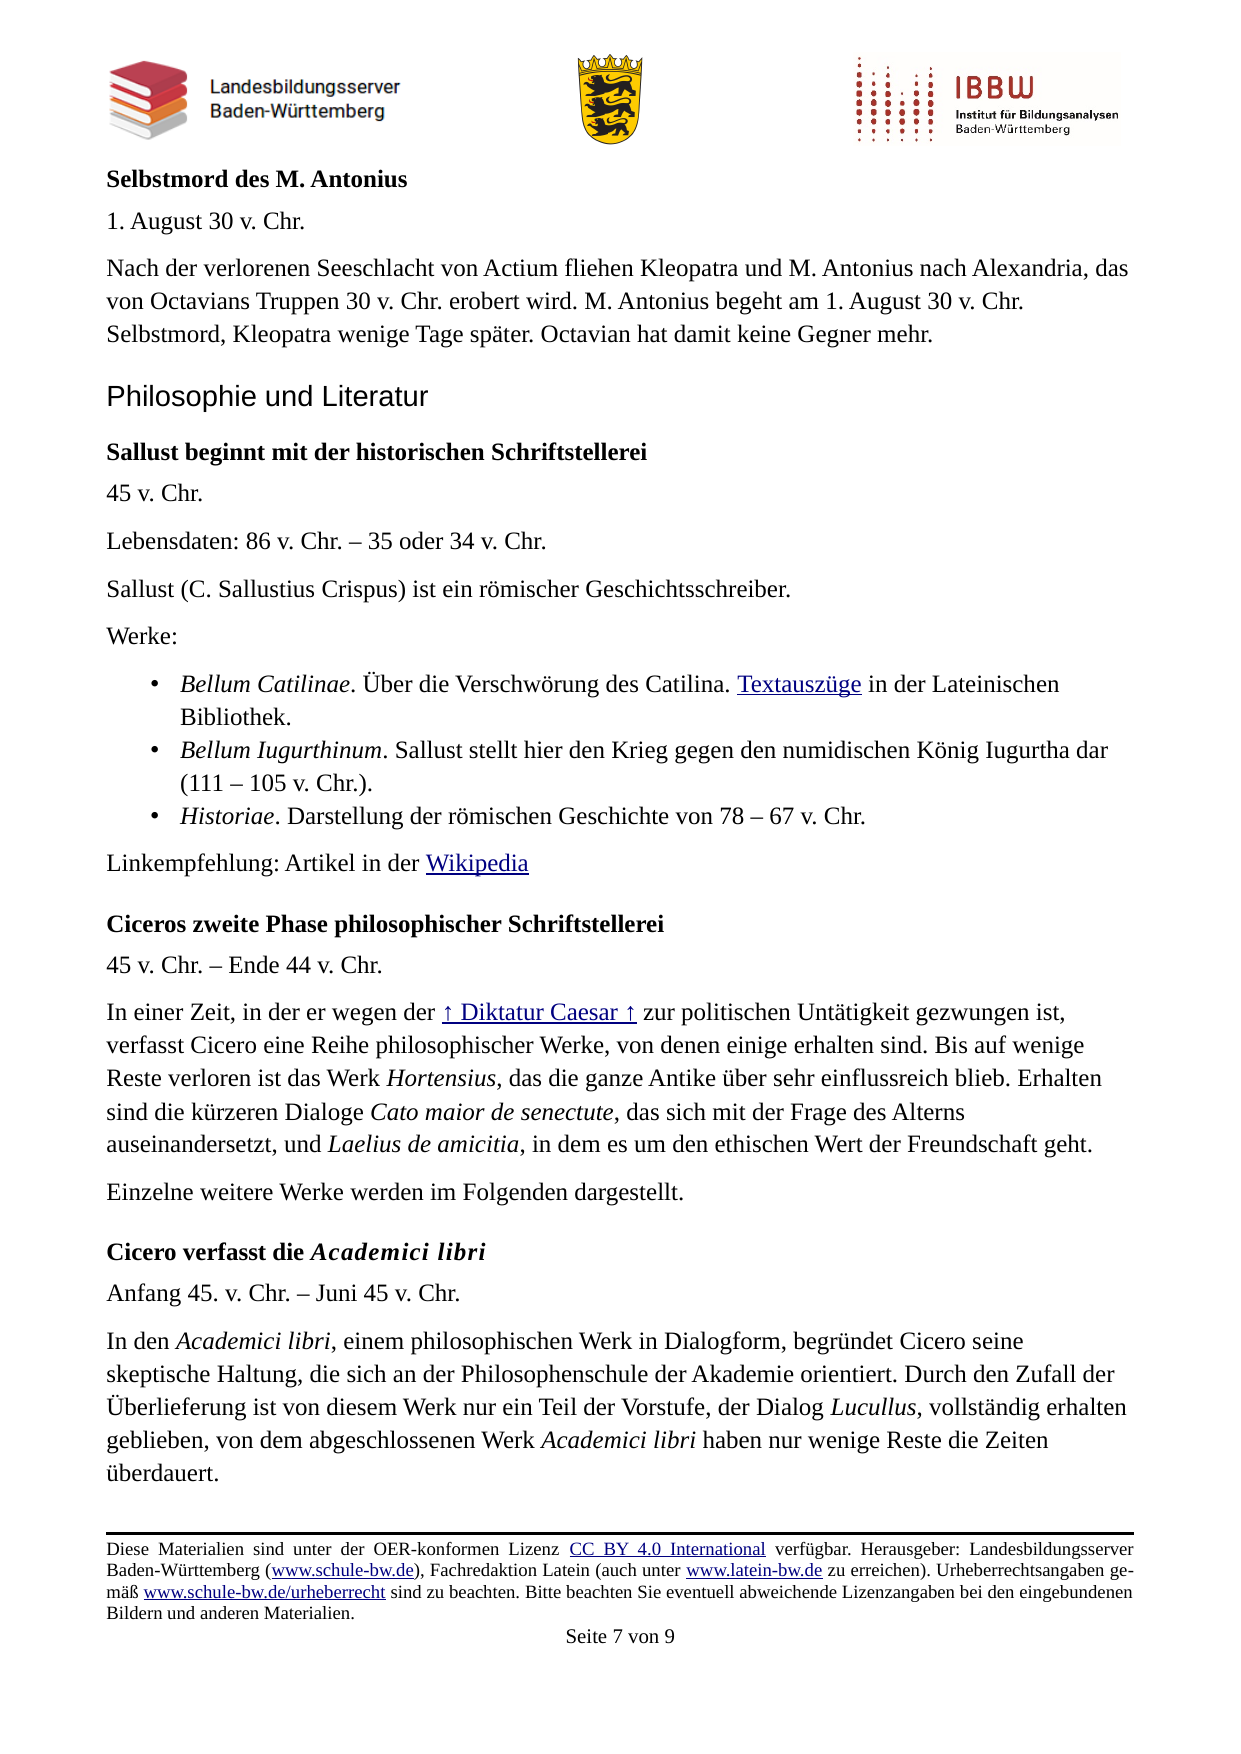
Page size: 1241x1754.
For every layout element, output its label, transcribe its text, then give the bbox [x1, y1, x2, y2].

text Linkempfehlung: Artikel in der Wikipedia [106, 848, 1134, 877]
text 45 v. Chr. – Ende 44 v. Chr. [106, 950, 1134, 979]
text In den Academici libri, einem philosophischen Werk in Dialogform, begründet Cicero seine skeptische Haltung, die sich an der Philosophenschule der Akademie orientiert. Durch den Zufall der Überlieferung ist von diesem Werk nur ein Teil der Vorstufe, der Dialog Lucullus, vollständig erhalten geblieben, von dem abgeschlossenen Werk Academici libri haben nur wenige Reste die Zeiten überdauert. [106, 1326, 1134, 1487]
text 1. August 30 v. Chr. [106, 206, 1134, 234]
text Werke: [106, 621, 1134, 650]
picture [852, 52, 1122, 146]
text In einer Zeit, in der er wegen der ↑ Diktatur Caesar ↑ zur politischen Untätigkeit gezwungen ist, verfasst Cicero eine Reihe philosophischer Werke, von denen einige erhalten sind. Bis auf wenige Reste verloren ist das Werk Hortensius, das die ganze Antike über sehr einflussreich blieb. Erhalten sind die kürzeren Dialoge Cato maior de senectute, das sich mit der Frage des Alterns auseinandersetzt, und Laelius de amicitia, in dem es um den ethischen Wert der Freundschaft geht. [106, 997, 1134, 1158]
picture [577, 54, 643, 145]
list Bellum Iugurthinum. Sallust stellt hier den Krieg gegen den numidischen König Iugurtha dar (111 – 105 v. Chr.). [150, 735, 1134, 797]
subtitle Sallust beginnt mit der historischen Schriftstellerei [106, 437, 1134, 466]
list Bellum Catilinae. Über die Verschwörung des Catilina. Textauszüge in der Lateinischen Bibliothek. [150, 669, 1134, 731]
text Sallust (C. Sallustius Crispus) ist ein römischer Geschichtsschreiber. [106, 574, 1134, 602]
text Anfang 45. v. Chr. – Juni 45 v. Chr. [106, 1278, 1134, 1307]
list Historiae. Darstellung der römischen Geschichte von 78 – 67 v. Chr. [150, 801, 1134, 830]
subtitle Ciceros zweite Phase philosophischer Schriftstellerei [106, 909, 1134, 937]
picture [97, 47, 414, 150]
text Einzelne weitere Werke werden im Folgenden dargestellt. [106, 1177, 1134, 1206]
text Lebensdaten: 86 v. Chr. – 35 oder 34 v. Chr. [106, 526, 1134, 555]
subtitle Cicero verfasst die Academici libri [106, 1237, 1134, 1266]
text Nach der verlorenen Seeschlacht von Actium fliehen Kleopatra und M. Antonius nach Alexandria, das von Octavians Truppen 30 v. Chr. erobert wird. M. Antonius begeht am 1. August 30 v. Chr. Selbstmord, Kleopatra wenige Tage später. Octavian hat damit keine Gegner mehr. [106, 253, 1134, 348]
subtitle Philosophie und Literatur [106, 379, 1134, 412]
text 45 v. Chr. [106, 478, 1134, 507]
subtitle Selbstmord des M. Antonius [106, 164, 1134, 193]
